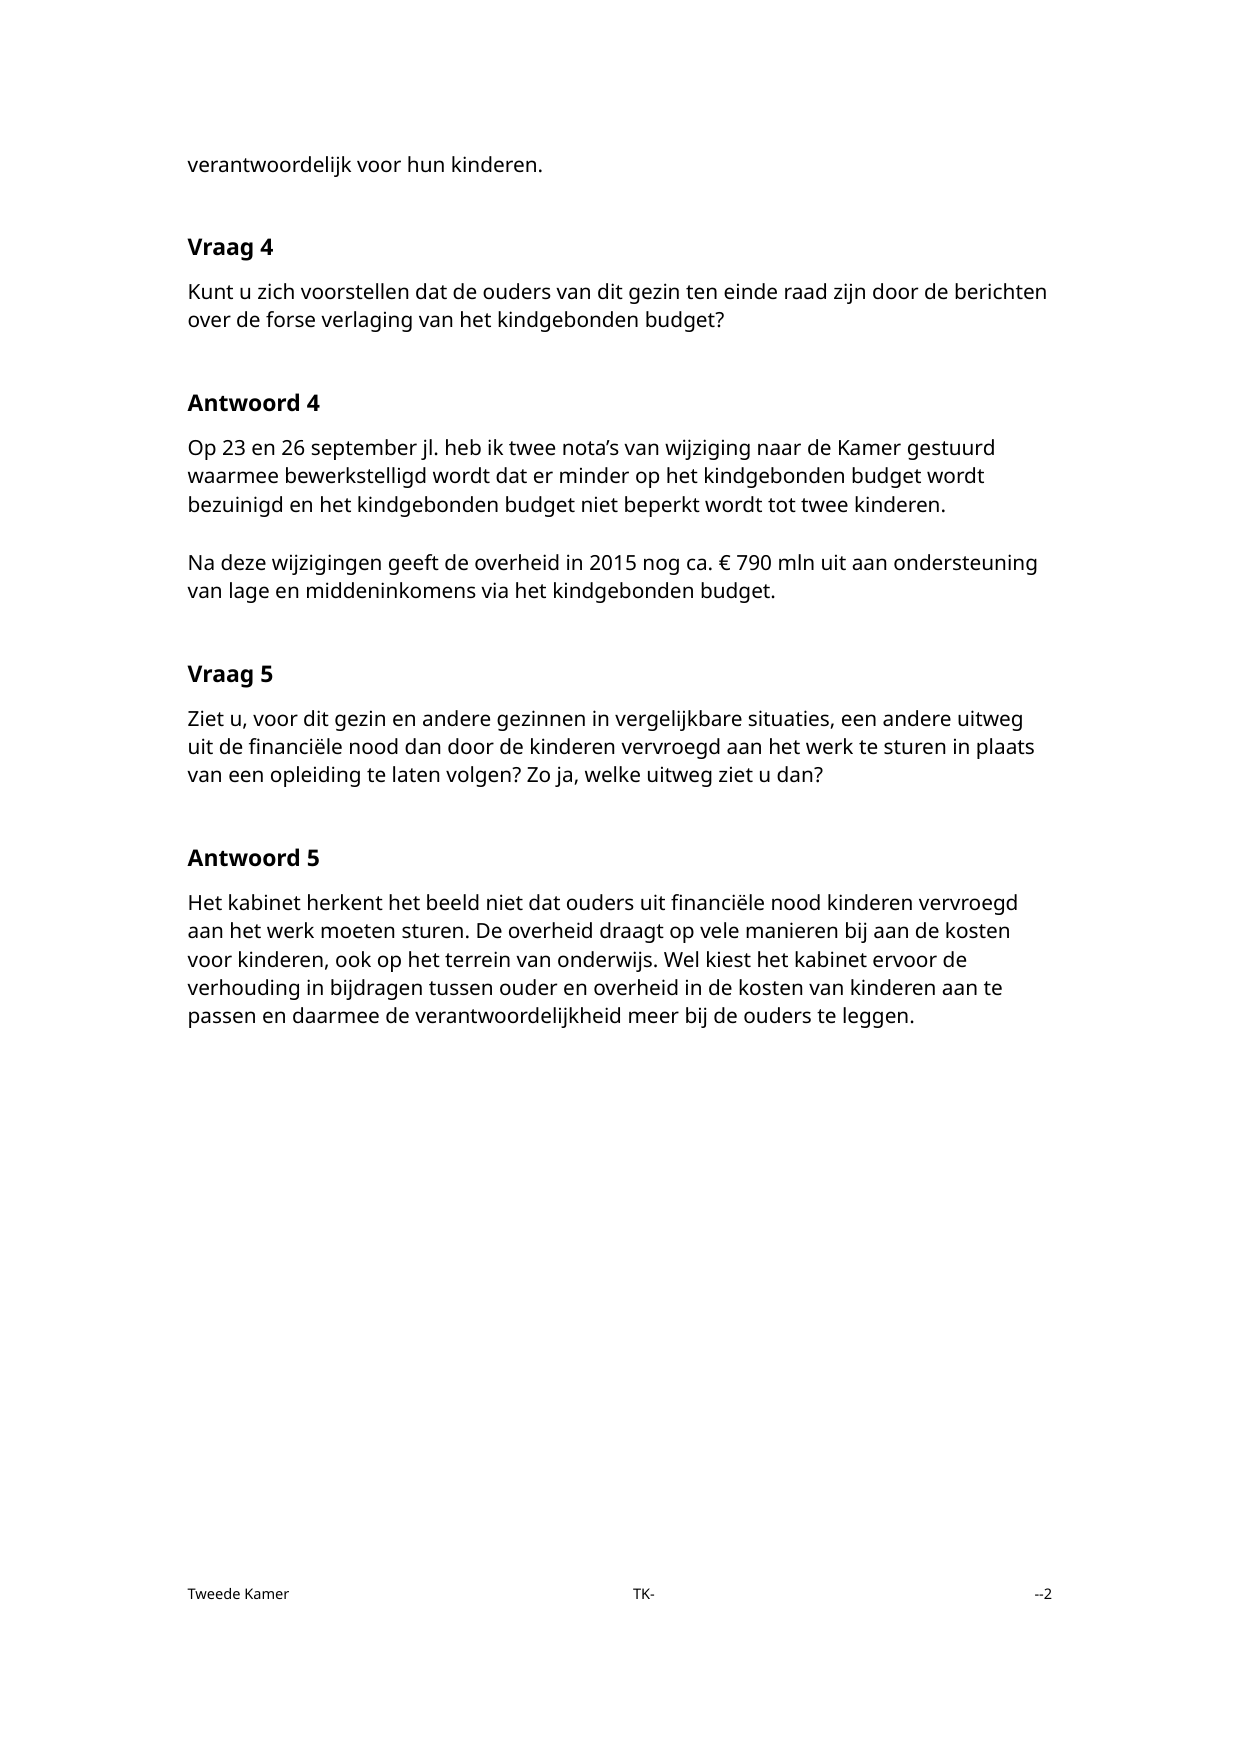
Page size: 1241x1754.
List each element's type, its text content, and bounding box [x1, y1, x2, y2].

subtitle Antwoord 4 [187, 387, 1053, 418]
text verantwoordelijk voor hun kinderen. [187, 150, 1053, 178]
subtitle Antwoord 5 [187, 842, 1053, 873]
text Na deze wijzigingen geeft de overheid in 2015 nog ca. € 790 mln uit aan ondersteuning van lage en middeninkomens via het kindgebonden budget. [187, 548, 1053, 605]
text Op 23 en 26 september jl. heb ik twee nota’s van wijziging naar de Kamer gestuurd waarmee bewerkstelligd wordt dat er minder op het kindgebonden budget wordt bezuinigd en het kindgebonden budget niet beperkt wordt tot twee kinderen. [187, 433, 1053, 518]
text Kunt u zich voorstellen dat de ouders van dit gezin ten einde raad zijn door de berichten over de forse verlaging van het kindgebonden budget? [187, 277, 1053, 334]
subtitle Vraag 5 [187, 657, 1053, 689]
text Het kabinet herkent het beeld niet dat ouders uit financiële nood kinderen vervroegd aan het werk moeten sturen. De overheid draagt op vele manieren bij aan de kosten voor kinderen, ook op het terrein van onderwijs. Wel kiest het kabinet ervoor de verhouding in bijdragen tussen ouder en overheid in de kosten van kinderen aan te passen en daarmee de verantwoordelijkheid meer bij de ouders te leggen. [187, 888, 1053, 1030]
subtitle Vraag 4 [187, 231, 1053, 262]
text Ziet u, voor dit gezin en andere gezinnen in vergelijkbare situaties, een andere uitweg uit de financiële nood dan door de kinderen vervroegd aan het werk te sturen in plaats van een opleiding te laten volgen? Zo ja, welke uitweg ziet u dan? [187, 704, 1053, 789]
